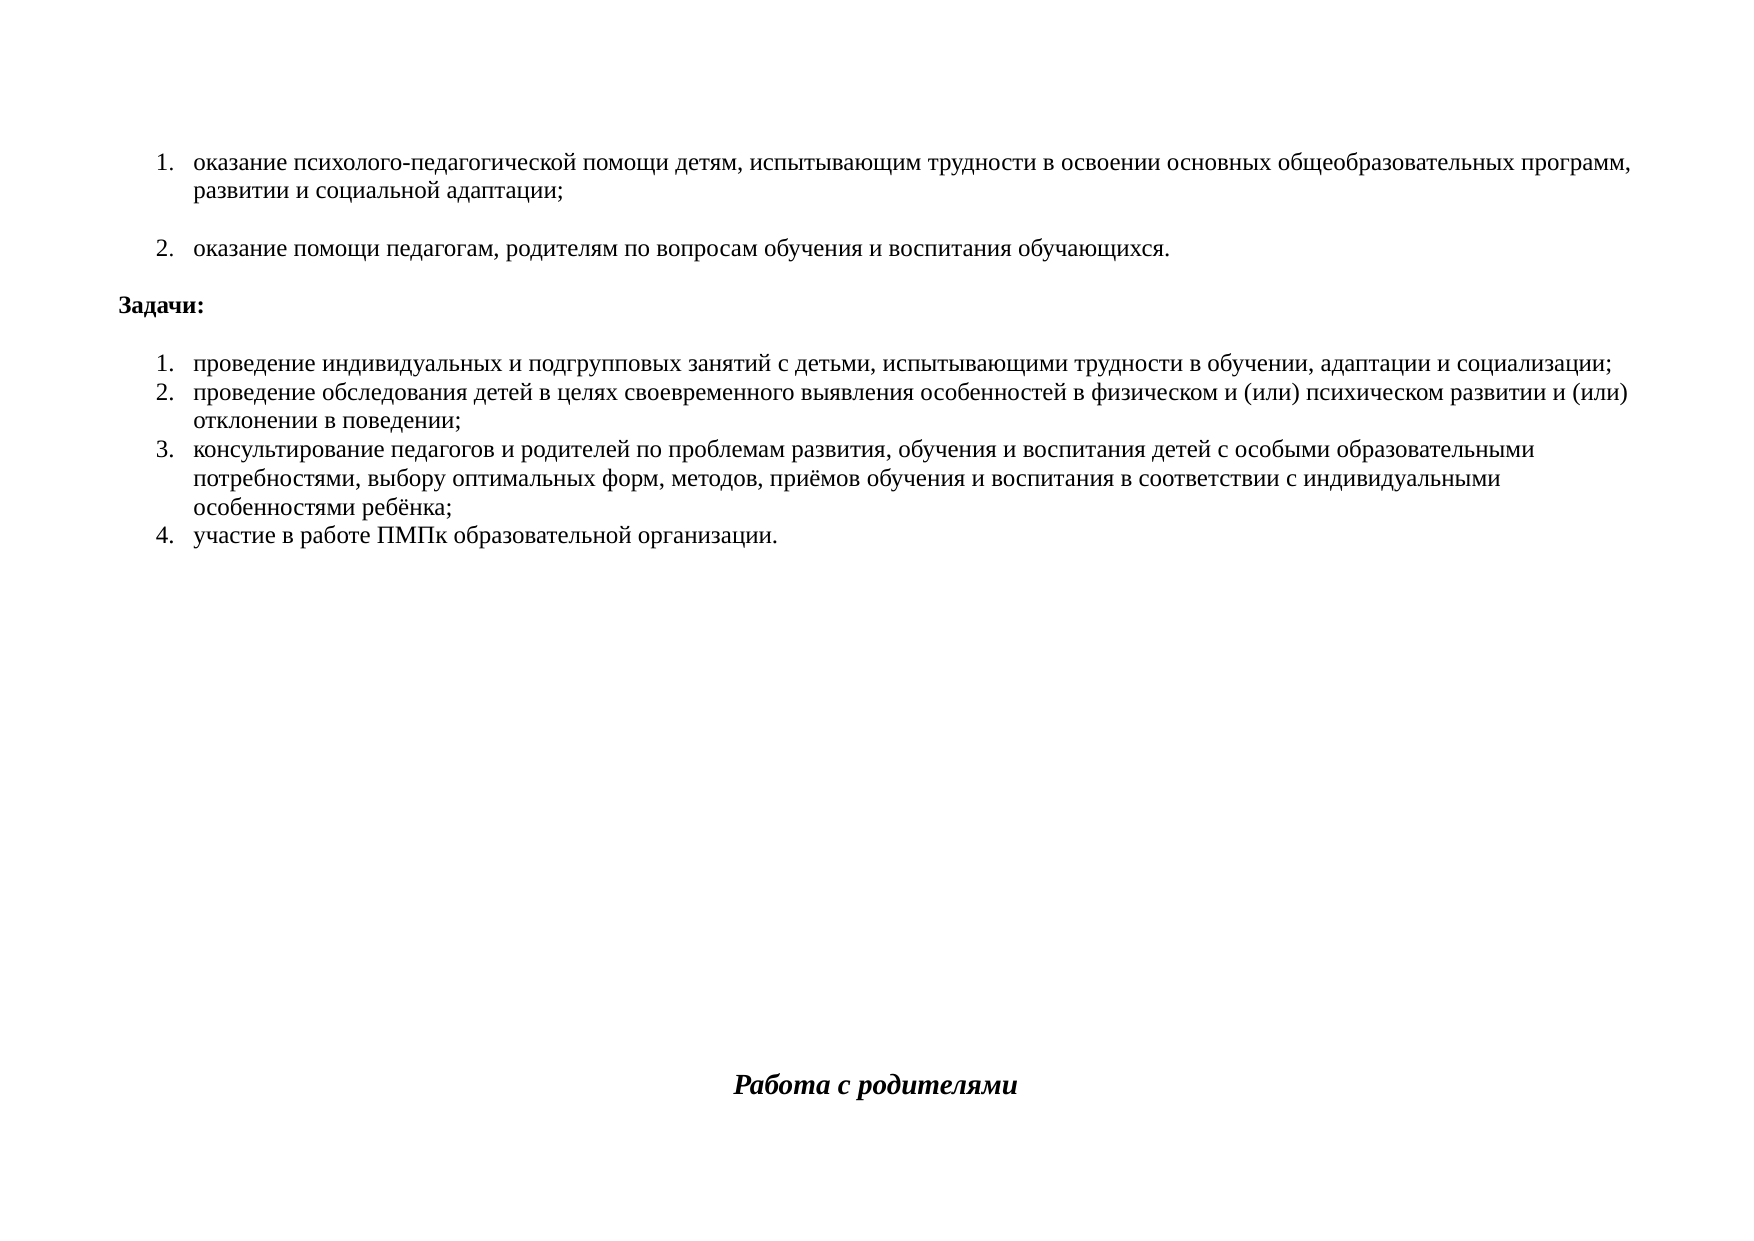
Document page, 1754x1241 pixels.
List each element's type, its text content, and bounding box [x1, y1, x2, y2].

list консультирование педагогов и родителей по проблемам развития, обучения и воспитания детей с особыми образовательными потребностями, выбору оптимальных форм, методов, приёмов обучения и воспитания в соответствии с индивидуальными особенностями ребёнка; [156, 434, 1636, 521]
list оказание психолого-педагогической помощи детям, испытывающим трудности в освоении основных общеобразовательных программ, развитии и социальной адаптации; [156, 147, 1636, 204]
text Задачи: [118, 291, 1636, 319]
list оказание помощи педагогам, родителям по вопросам обучения и воспитания обучающихся. [156, 233, 1636, 262]
list проведение обследования детей в целях своевременного выявления особенностей в физическом и (или) психическом развитии и (или) отклонении в поведении; [156, 377, 1636, 434]
list проведение индивидуальных и подгрупповых занятий с детьми, испытывающими трудности в обучении, адаптации и социализации; [156, 348, 1636, 377]
list участие в работе ПМПк образовательной организации. [156, 521, 1636, 549]
text Работа с родителями [118, 1067, 1636, 1100]
